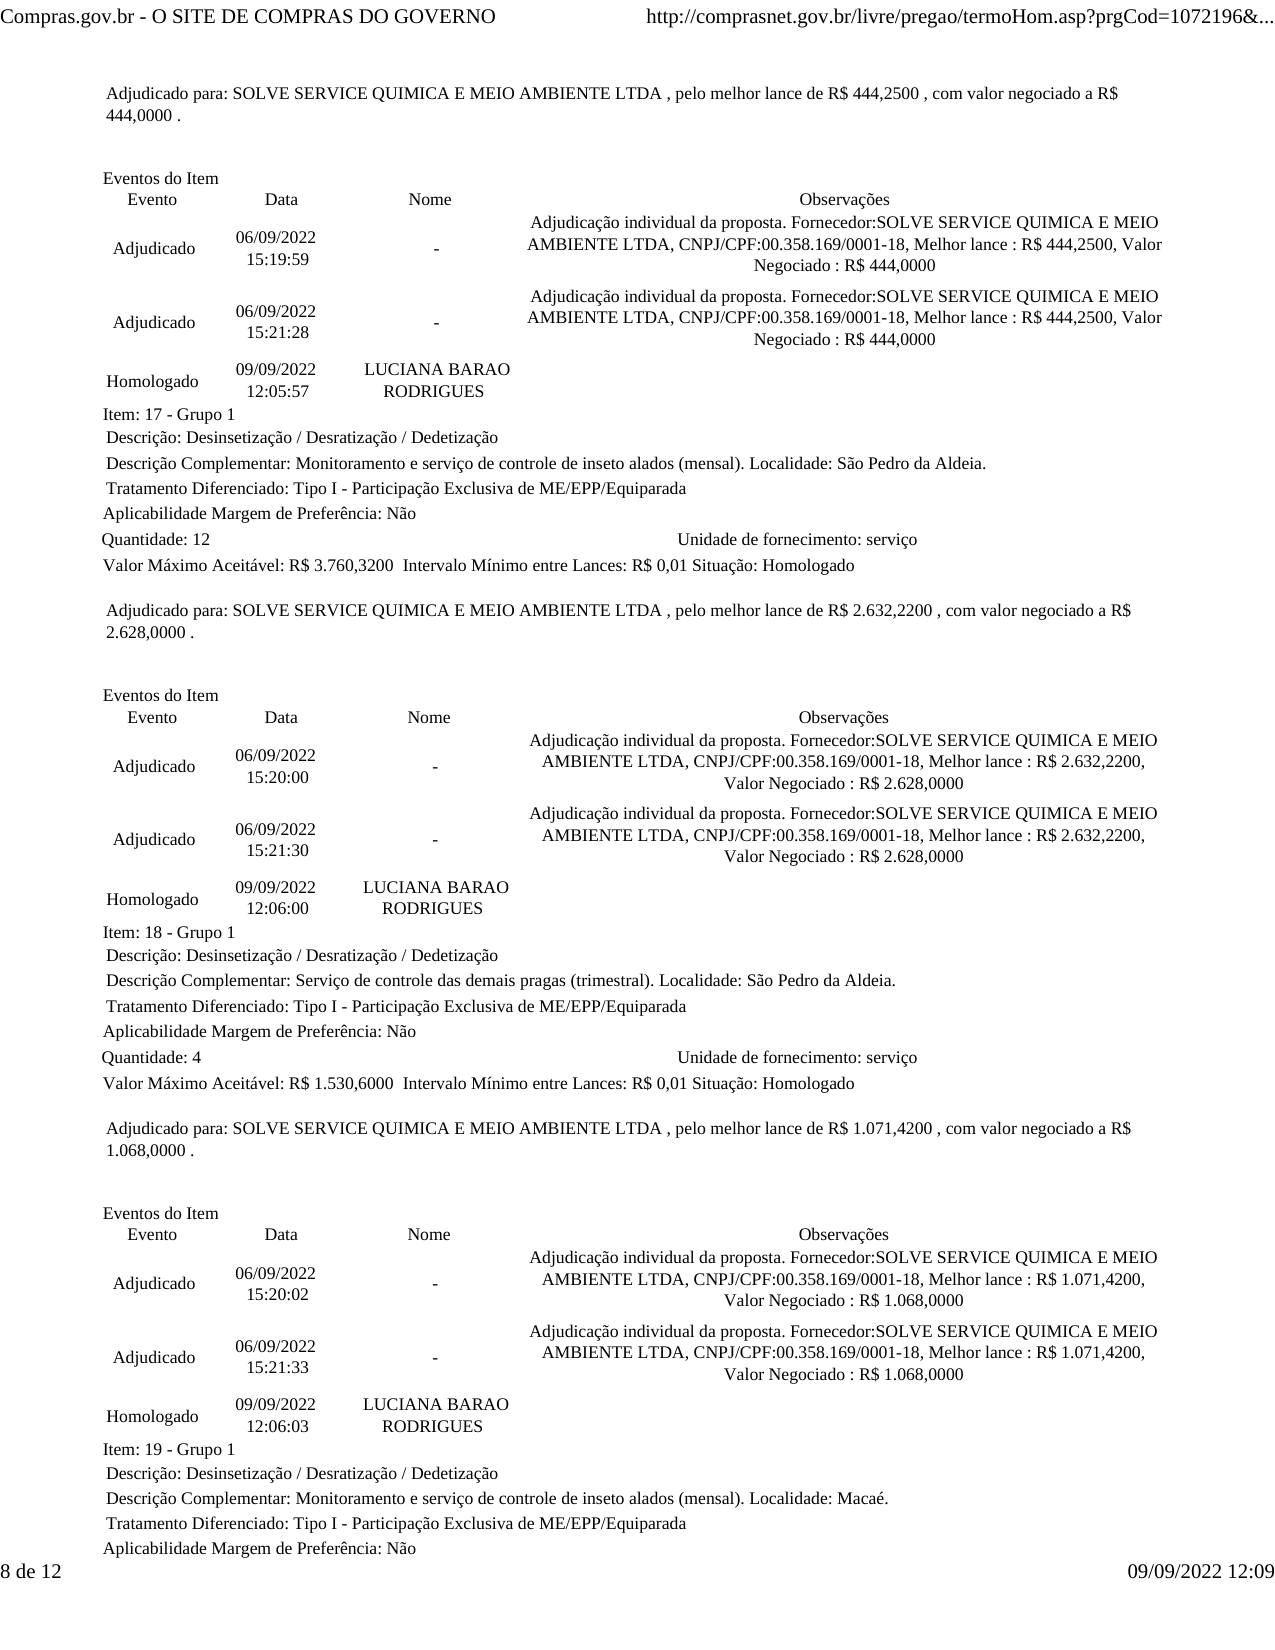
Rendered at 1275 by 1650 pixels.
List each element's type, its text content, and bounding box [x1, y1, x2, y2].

table_cell 06/09/2022 15:21:33 [235, 1321, 363, 1394]
table_header Data [236, 189, 364, 212]
table_header Evento [106, 189, 236, 212]
text Adjudicado para: SOLVE SERVICE QUIMICA E MEIO AMBIENTE LTDA , pelo melhor lance de R$ 2.632,2200 , com valor negociado a R$ 2.628,0000 . [106, 600, 1173, 642]
table_cell Adjudicado [106, 1247, 235, 1321]
text Aplicabilidade Margem de Preferência: Não [103, 503, 1105, 523]
table_cell Adjudicação individual da proposta. Fornecedor:SOLVE SERVICE QUIMICA E MEIO AMBIENTE LTDA, CNPJ/CPF:00.358.169/0001-18, Melhor lance : R$ 1.071,4200, Valor Negociado : R$ 1.068,0000 [523, 1321, 1164, 1394]
text Item: 18 - Grupo 1 [103, 922, 1105, 942]
text Descrição: Desinsetização / Desratização / Dedetização [106, 427, 1173, 448]
table_cell - [363, 730, 523, 803]
table_cell Adjudicação individual da proposta. Fornecedor:SOLVE SERVICE QUIMICA E MEIO AMBIENTE LTDA, CNPJ/CPF:00.358.169/0001-18, Melhor lance : R$ 2.632,2200, Valor Negociado : R$ 2.628,0000 [523, 730, 1164, 803]
text Descrição Complementar: Serviço de controle das demais pragas (trimestral). Localidade: São Pedro da Aldeia. [106, 970, 1173, 991]
table_header Observações [524, 189, 1165, 212]
text Aplicabilidade Margem de Preferência: Não [103, 1021, 1105, 1041]
text Valor Máximo Aceitável: R$ 3.760,3200 Intervalo Mínimo entre Lances: R$ 0,01 Situação: Homologado [103, 555, 1105, 576]
table_header Observações [523, 1224, 1164, 1247]
text Eventos do Item [103, 1202, 1105, 1223]
text Item: 17 - Grupo 1 [103, 404, 1105, 424]
text Tratamento Diferenciado: Tipo I - Participação Exclusiva de ME/EPP/Equiparada [106, 995, 1173, 1016]
table_cell Adjudicação individual da proposta. Fornecedor:SOLVE SERVICE QUIMICA E MEIO AMBIENTE LTDA, CNPJ/CPF:00.358.169/0001-18, Melhor lance : R$ 2.632,2200, Valor Negociado : R$ 2.628,0000 [523, 803, 1164, 877]
text Aplicabilidade Margem de Preferência: Não [103, 1538, 1105, 1558]
table_header Nome [363, 706, 523, 730]
table_cell 06/09/2022 15:19:59 [236, 212, 364, 286]
table_cell - [363, 1247, 523, 1321]
table_cell LUCIANA BARAO RODRIGUES [364, 359, 524, 404]
table_header Data [235, 706, 363, 730]
table_cell 09/09/2022 12:05:57 [236, 359, 364, 404]
table_header Data [235, 1224, 363, 1247]
text Quantidade: 12 Unidade de fornecimento: serviço [101, 529, 1173, 549]
table_cell Adjudicado [106, 212, 236, 286]
table_cell 09/09/2022 12:06:03 [235, 1394, 363, 1439]
text Eventos do Item [103, 685, 1105, 705]
table_header Evento [106, 1224, 235, 1247]
table_cell Adjudicação individual da proposta. Fornecedor:SOLVE SERVICE QUIMICA E MEIO AMBIENTE LTDA, CNPJ/CPF:00.358.169/0001-18, Melhor lance : R$ 1.071,4200, Valor Negociado : R$ 1.068,0000 [523, 1247, 1164, 1321]
table_cell LUCIANA BARAO RODRIGUES [363, 1394, 523, 1439]
text Adjudicado para: SOLVE SERVICE QUIMICA E MEIO AMBIENTE LTDA , pelo melhor lance de R$ 1.071,4200 , com valor negociado a R$ 1.068,0000 . [106, 1117, 1173, 1160]
table_cell Adjudicado [106, 286, 236, 359]
text Quantidade: 4 Unidade de fornecimento: serviço [101, 1047, 1173, 1067]
text Tratamento Diferenciado: Tipo I - Participação Exclusiva de ME/EPP/Equiparada [106, 1513, 1173, 1533]
table_cell Adjudicação individual da proposta. Fornecedor:SOLVE SERVICE QUIMICA E MEIO AMBIENTE LTDA, CNPJ/CPF:00.358.169/0001-18, Melhor lance : R$ 444,2500, Valor Negociado : R$ 444,0000 [524, 212, 1165, 286]
table_cell 06/09/2022 15:21:28 [236, 286, 364, 359]
table_header Nome [364, 189, 524, 212]
table_cell Homologado [106, 1394, 235, 1439]
table_cell [524, 359, 1165, 404]
table_cell - [364, 212, 524, 286]
text Valor Máximo Aceitável: R$ 1.530,6000 Intervalo Mínimo entre Lances: R$ 0,01 Situação: Homologado [103, 1073, 1105, 1093]
table_cell 09/09/2022 12:06:00 [235, 877, 363, 922]
text Descrição: Desinsetização / Desratização / Dedetização [106, 945, 1173, 965]
table_cell Adjudicação individual da proposta. Fornecedor:SOLVE SERVICE QUIMICA E MEIO AMBIENTE LTDA, CNPJ/CPF:00.358.169/0001-18, Melhor lance : R$ 444,2500, Valor Negociado : R$ 444,0000 [524, 286, 1165, 359]
table_cell Homologado [106, 877, 235, 922]
table_cell Adjudicado [106, 803, 235, 877]
table_cell 06/09/2022 15:20:00 [235, 730, 363, 803]
text Eventos do Item [103, 168, 1105, 188]
table_cell LUCIANA BARAO RODRIGUES [363, 877, 523, 922]
table_cell - [364, 286, 524, 359]
table_header Observações [523, 706, 1164, 730]
text Descrição Complementar: Monitoramento e serviço de controle de inseto alados (mensal). Localidade: Macaé. [106, 1488, 1173, 1508]
table_header Nome [363, 1224, 523, 1247]
text Item: 19 - Grupo 1 [103, 1439, 1105, 1459]
table_cell 06/09/2022 15:21:30 [235, 803, 363, 877]
table_cell Homologado [106, 359, 236, 404]
text Descrição Complementar: Monitoramento e serviço de controle de inseto alados (mensal). Localidade: São Pedro da Aldeia. [106, 453, 1173, 473]
table_cell Adjudicado [106, 730, 235, 803]
table_cell - [363, 1321, 523, 1394]
text Tratamento Diferenciado: Tipo I - Participação Exclusiva de ME/EPP/Equiparada [106, 478, 1173, 498]
table_cell 06/09/2022 15:20:02 [235, 1247, 363, 1321]
table_header Evento [106, 706, 235, 730]
table_cell [523, 1394, 1164, 1439]
table_cell [523, 877, 1164, 922]
text Adjudicado para: SOLVE SERVICE QUIMICA E MEIO AMBIENTE LTDA , pelo melhor lance de R$ 444,2500 , com valor negociado a R$ 444,0000 . [106, 83, 1173, 125]
table_cell - [363, 803, 523, 877]
text Descrição: Desinsetização / Desratização / Dedetização [106, 1462, 1173, 1483]
table_cell Adjudicado [106, 1321, 235, 1394]
